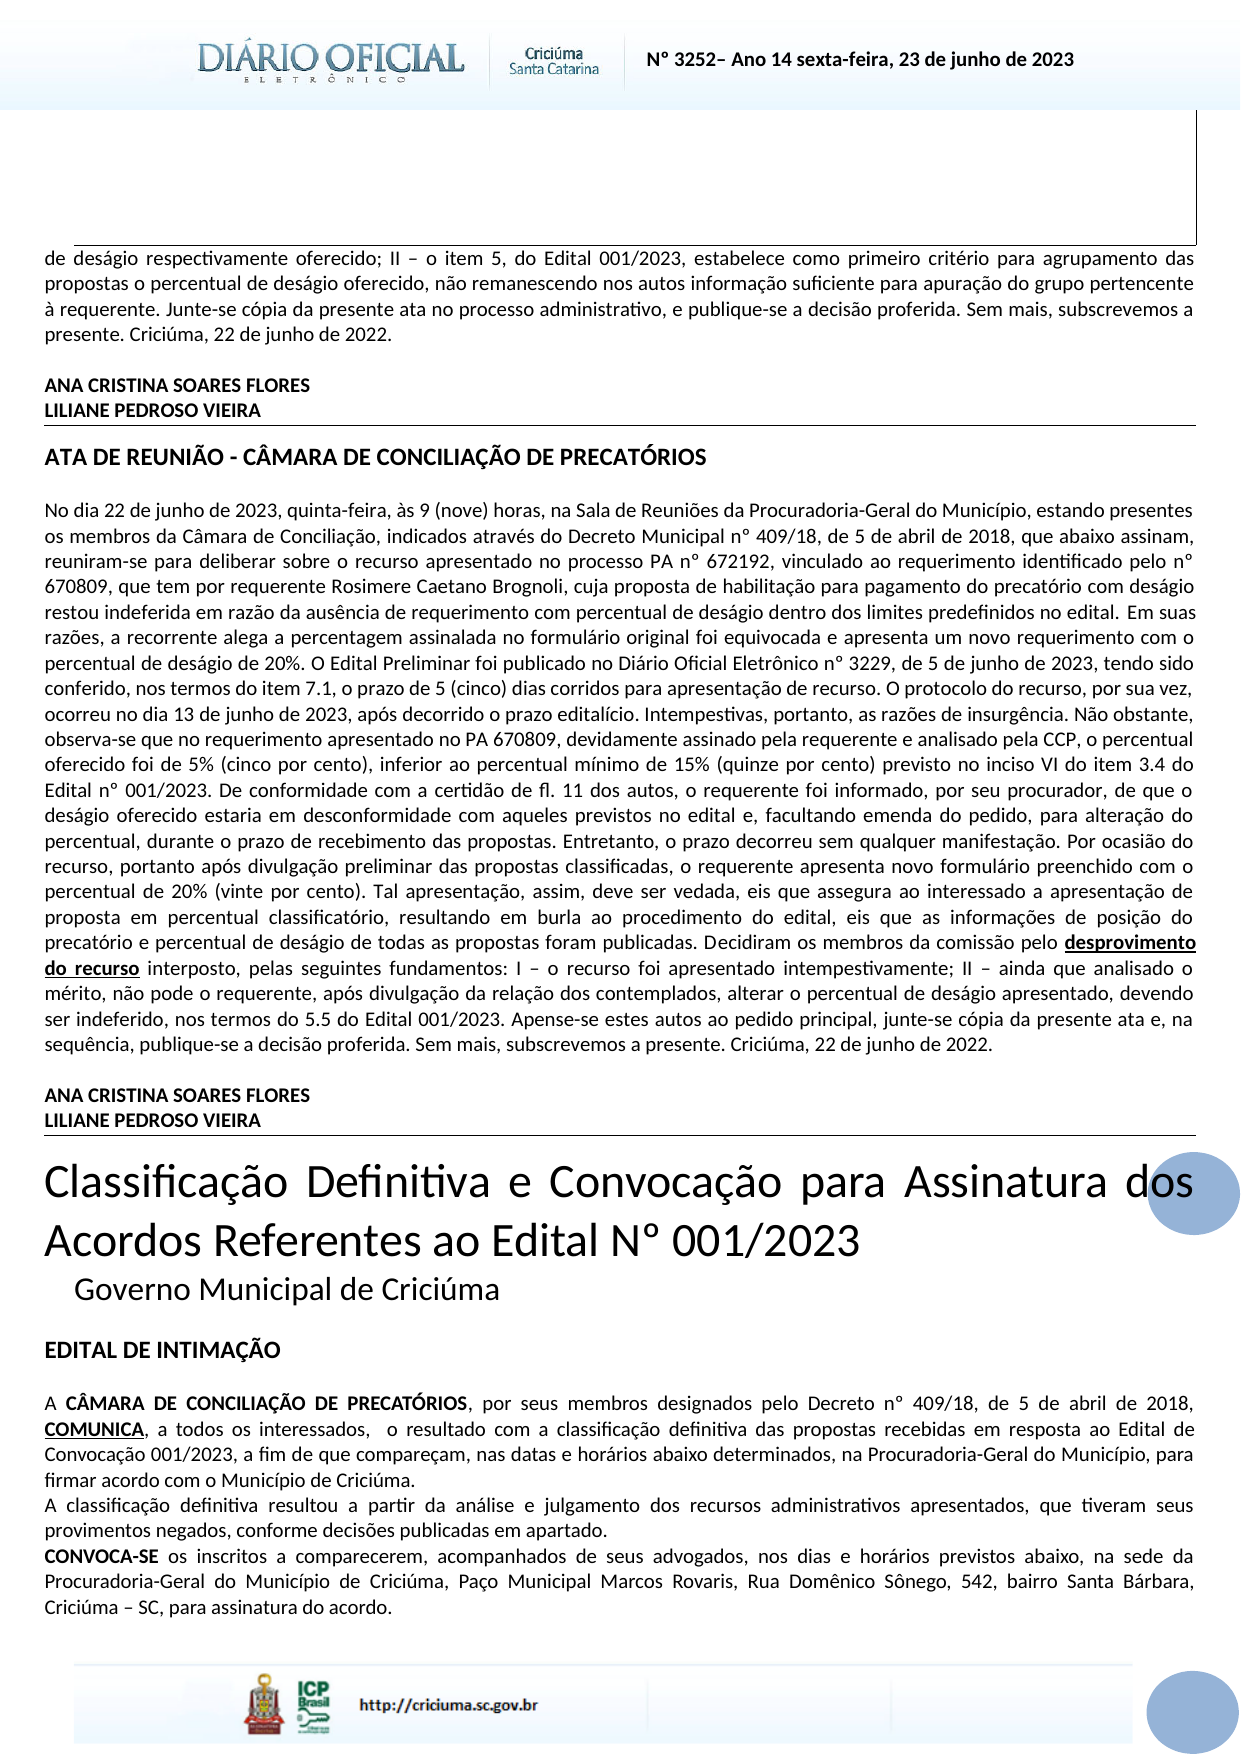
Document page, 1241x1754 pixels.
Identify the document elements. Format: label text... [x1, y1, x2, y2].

text CONVOCA-SE os inscritos a comparecerem, acompanhados de seus advogados, nos dias e horários previstos abaixo, na sede da Procuradoria-Geral do Município de Criciúma, Paço Municipal Marcos Rovaris, Rua Domênico Sônego, 542, bairro Santa Bárbara, Criciúma – SC, para assinatura do acordo. [44, 1543, 1196, 1619]
text de deságio respectivamente oferecido; II – o item 5, do Edital 001/2023, estabelece como primeiro critério para agrupamento das propostas o percentual de deságio oferecido, não remanescendo nos autos informação suficiente para apuração do grupo pertencente à requerente. Junte-se cópia da presente ata no processo administrativo, e publique-se a decisão proferida. Sem mais, subscrevemos a presente. Criciúma, 22 de junho de 2022. [44, 245, 1196, 347]
text ATA DE REUNIÃO - CÂMARA DE CONCILIAÇÃO DE PRECATÓRIOS [44, 442, 1196, 472]
text EDITAL DE INTIMAÇÃO [44, 1334, 1196, 1365]
text ANA CRISTINA SOARES FLORES [44, 372, 1196, 398]
text LILIANE PEDROSO VIEIRA [44, 1107, 1196, 1135]
text Governo Municipal de Criciúma [44, 1268, 1196, 1309]
text LILIANE PEDROSO VIEIRA [44, 398, 1196, 425]
text A classificação definitiva resultou a partir da análise e julgamento dos recursos administrativos apresentados, que tiveram seus provimentos negados, conforme decisões publicadas em apartado. [44, 1492, 1196, 1543]
text Classificação Definitiva e Convocação para Assinatura dos Acordos Referentes ao Edital Nº 001/2023 [44, 1151, 1196, 1268]
text No dia 22 de junho de 2023, quinta-feira, às 9 (nove) horas, na Sala de Reuniões da Procuradoria-Geral do Município, estando presentes os membros da Câmara de Conciliação, indicados através do Decreto Municipal nº 409/18, de 5 de abril de 2018, que abaixo assinam, reuniram-se para deliberar sobre o recurso apresentado no processo PA nº 672192, vinculado ao requerimento identificado pelo nº 670809, que tem por requerente Rosimere Caetano Brognoli, cuja proposta de habilitação para pagamento do precatório com deságio restou indeferida em razão da ausência de requerimento com percentual de deságio dentro dos limites predefinidos no edital. Em suas razões, a recorrente alega a percentagem assinalada no formulário original foi equivocada e apresenta um novo requerimento com o percentual de deságio de 20%. O Edital Preliminar foi publicado no Diário Oficial Eletrônico nº 3229, de 5 de junho de 2023, tendo sido conferido, nos termos do item 7.1, o prazo de 5 (cinco) dias corridos para apresentação de recurso. O protocolo do recurso, por sua vez, ocorreu no dia 13 de junho de 2023, após decorrido o prazo editalício. Intempestivas, portanto, as razões de insurgência. Não obstante, observa-se que no requerimento apresentado no PA 670809, devidamente assinado pela requerente e analisado pela CCP, o percentual oferecido foi de 5% (cinco por cento), inferior ao percentual mínimo de 15% (quinze por cento) previsto no inciso VI do item 3.4 do Edital nº 001/2023. De conformidade com a certidão de fl. 11 dos autos, o requerente foi informado, por seu procurador, de que o deságio oferecido estaria em desconformidade com aqueles previstos no edital e, facultando emenda do pedido, para alteração do percentual, durante o prazo de recebimento das propostas. Entretanto, o prazo decorreu sem qualquer manifestação. Por ocasião do recurso, portanto após divulgação preliminar das propostas classificadas, o requerente apresenta novo formulário preenchido com o percentual de 20% (vinte por cento). Tal apresentação, assim, deve ser vedada, eis que assegura ao interessado a apresentação de proposta em percentual classificatório, resultando em burla ao procedimento do edital, eis que as informações de posição do precatório e percentual de deságio de todas as propostas foram publicadas. Decidiram os membros da comissão pelo desprovimento do recurso interposto, pelas seguintes fundamentos: I – o recurso foi apresentado intempestivamente; II – ainda que analisado o mérito, não pode o requerente, após divulgação da relação dos contemplados, alterar o percentual de deságio apresentado, devendo ser indeferido, nos termos do 5.5 do Edital 001/2023. Apense-se estes autos ao pedido principal, junte-se cópia da presente ata e, na sequência, publique-se a decisão proferida. Sem mais, subscrevemos a presente. Criciúma, 22 de junho de 2022. [44, 497, 1196, 1057]
text A CÂMARA DE CONCILIAÇÃO DE PRECATÓRIOS, por seus membros designados pelo Decreto nº 409/18, de 5 de abril de 2018, COMUNICA, a todos os interessados, o resultado com a classificação definitiva das propostas recebidas em resposta ao Edital de Convocação 001/2023, a fim de que compareçam, nas datas e horários abaixo determinados, na Procuradoria-Geral do Município, para firmar acordo com o Município de Criciúma. [44, 1391, 1196, 1492]
text ANA CRISTINA SOARES FLORES [44, 1082, 1196, 1107]
